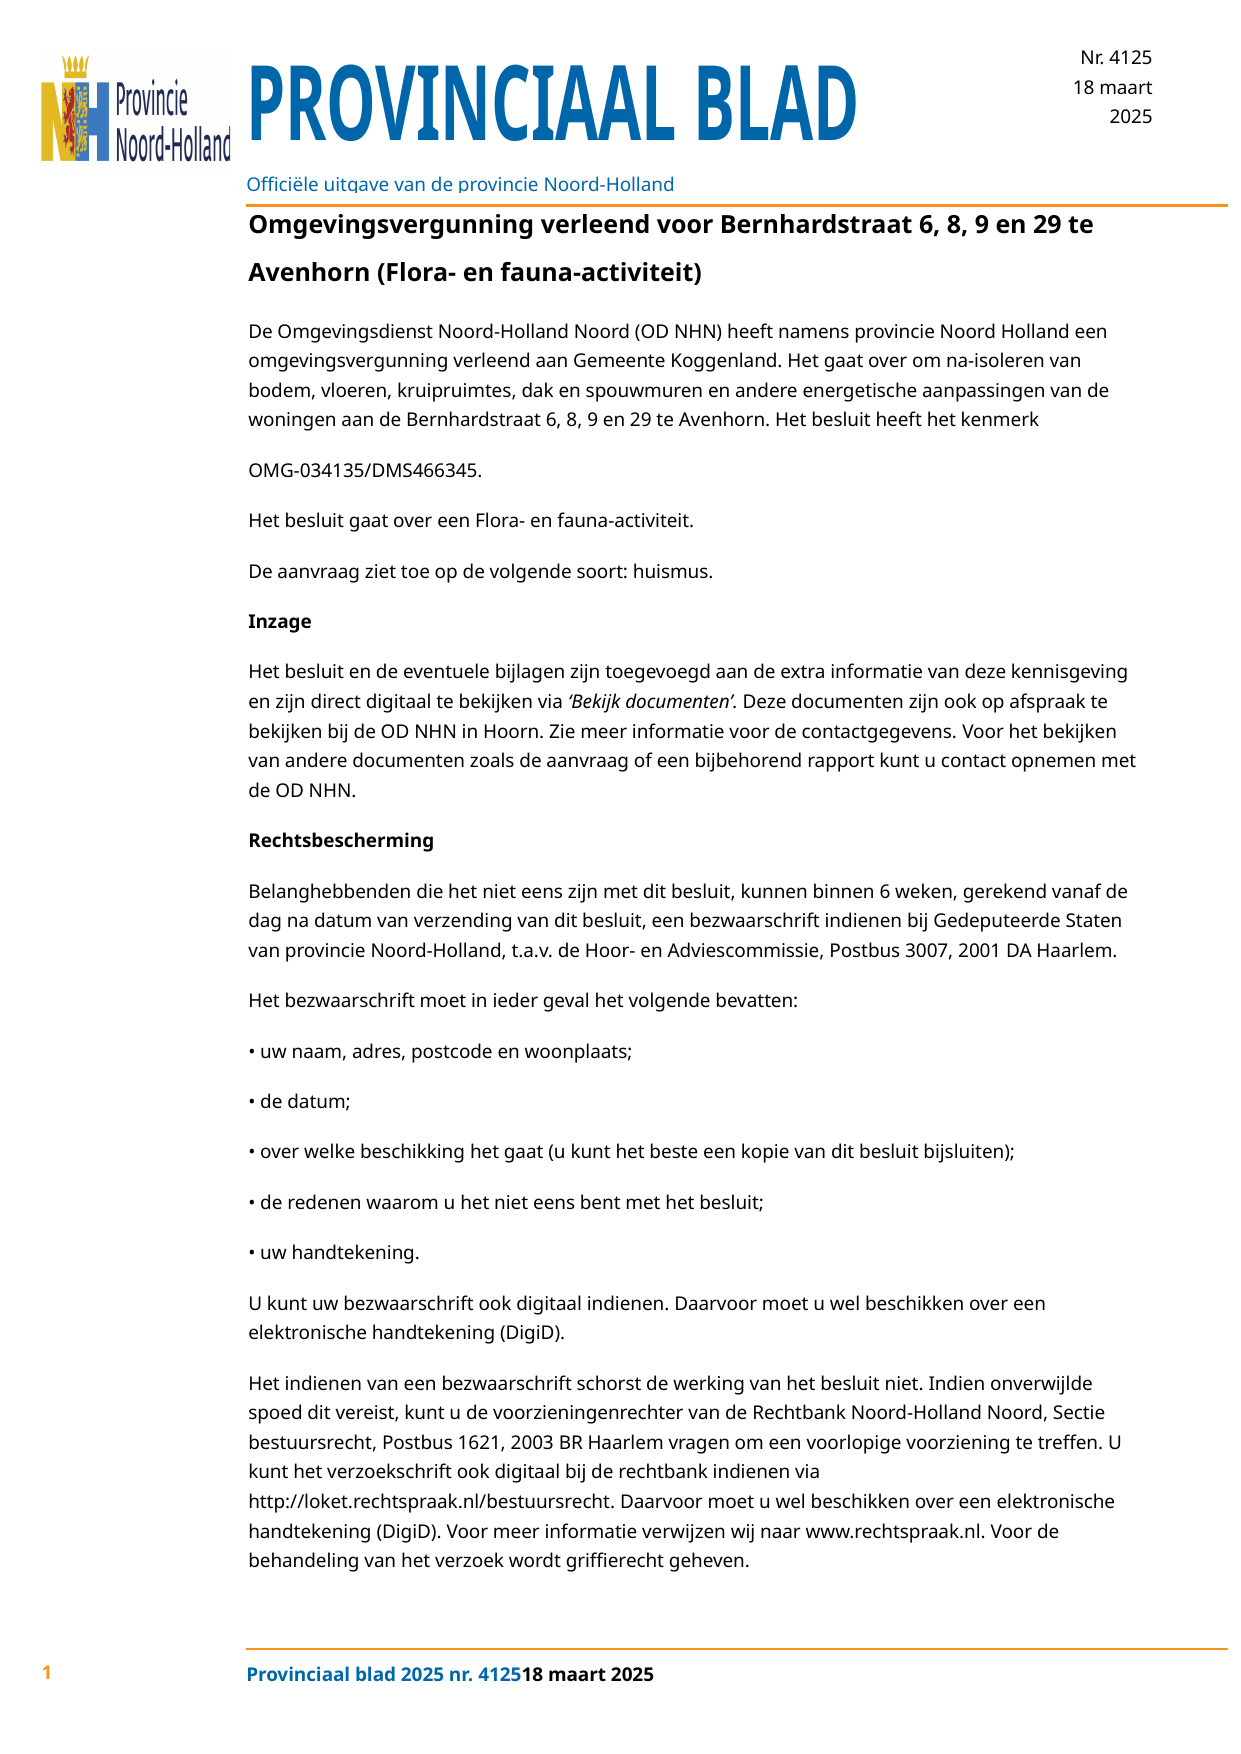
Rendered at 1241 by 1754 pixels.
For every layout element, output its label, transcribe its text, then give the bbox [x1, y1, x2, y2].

text • de datum; [248, 1088, 1152, 1114]
text OMG-034135/DMS466345. [248, 457, 1152, 483]
text • uw naam, adres, postcode en woonplaats; [248, 1038, 1152, 1064]
text Omgevingsvergunning verleend voor Bernhardstraat 6, 8, 9 en 29 te Avenhorn (Flora- en fauna-activiteit) [248, 207, 1152, 288]
text U kunt uw bezwaarschrift ook digitaal indienen. Daarvoor moet u wel beschikken over een elektronische handtekening (DigiD). [248, 1290, 1152, 1345]
text De aanvraag ziet toe op de volgende soort: huismus. [248, 558, 1152, 584]
text • uw handtekening. [248, 1239, 1152, 1265]
picture [41, 47, 231, 172]
text Het besluit gaat over een Flora- en fauna-activiteit. [248, 507, 1152, 533]
text Het besluit en de eventuele bijlagen zijn toegevoegd aan de extra informatie van deze kennisgeving en zijn direct digitaal te bekijken via ‘Bekijk documenten’. Deze documenten zijn ook op afspraak te bekijken bij de OD NHN in Hoorn. Zie meer informatie voor de contactgegevens. Voor het bekijken van andere documenten zoals de aanvraag of een bijbehorend rapport kunt u contact opnemen met de OD NHN. [248, 659, 1152, 803]
text • over welke beschikking het gaat (u kunt het beste een kopie van dit besluit bijsluiten); [248, 1139, 1152, 1164]
text • de redenen waarom u het niet eens bent met het besluit; [248, 1189, 1152, 1215]
text Rechtsbescherming [248, 827, 1152, 853]
text De Omgevingsdienst Noord-Holland Noord (OD NHN) heeft namens provincie Noord Holland een omgevingsvergunning verleend aan Gemeente Koggenland. Het gaat over om na-isoleren van bodem, vloeren, kruipruimtes, dak en spouwmuren en andere energetische aanpassingen van de woningen aan de Bernhardstraat 6, 8, 9 en 29 te Avenhorn. Het besluit heeft het kenmerk [248, 318, 1152, 432]
text Het indienen van een bezwaarschrift schorst de werking van het besluit niet. Indien onverwijlde spoed dit vereist, kunt u de voorzieningenrechter van de Rechtbank Noord-Holland Noord, Sectie bestuursrecht, Postbus 1621, 2003 BR Haarlem vragen om een voorlopige voorziening te treffen. U kunt het verzoekschrift ook digitaal bij de rechtbank indienen via http://loket.rechtspraak.nl/bestuursrecht. Daarvoor moet u wel beschikken over een elektronische handtekening (DigiD). Voor meer informatie verwijzen wij naar www.rechtspraak.nl. Voor de behandeling van het verzoek wordt griffierecht geheven. [248, 1370, 1152, 1573]
text Het bezwaarschrift moet in ieder geval het volgende bevatten: [248, 987, 1152, 1013]
text Inzage [248, 608, 1152, 634]
text Belanghebbenden die het niet eens zijn met dit besluit, kunnen binnen 6 weken, gerekend vanaf de dag na datum van verzending van dit besluit, een bezwaarschrift indienen bij Gedeputeerde Staten van provincie Noord-Holland, t.a.v. de Hoor- en Adviescommissie, Postbus 3007, 2001 DA Haarlem. [248, 878, 1152, 963]
